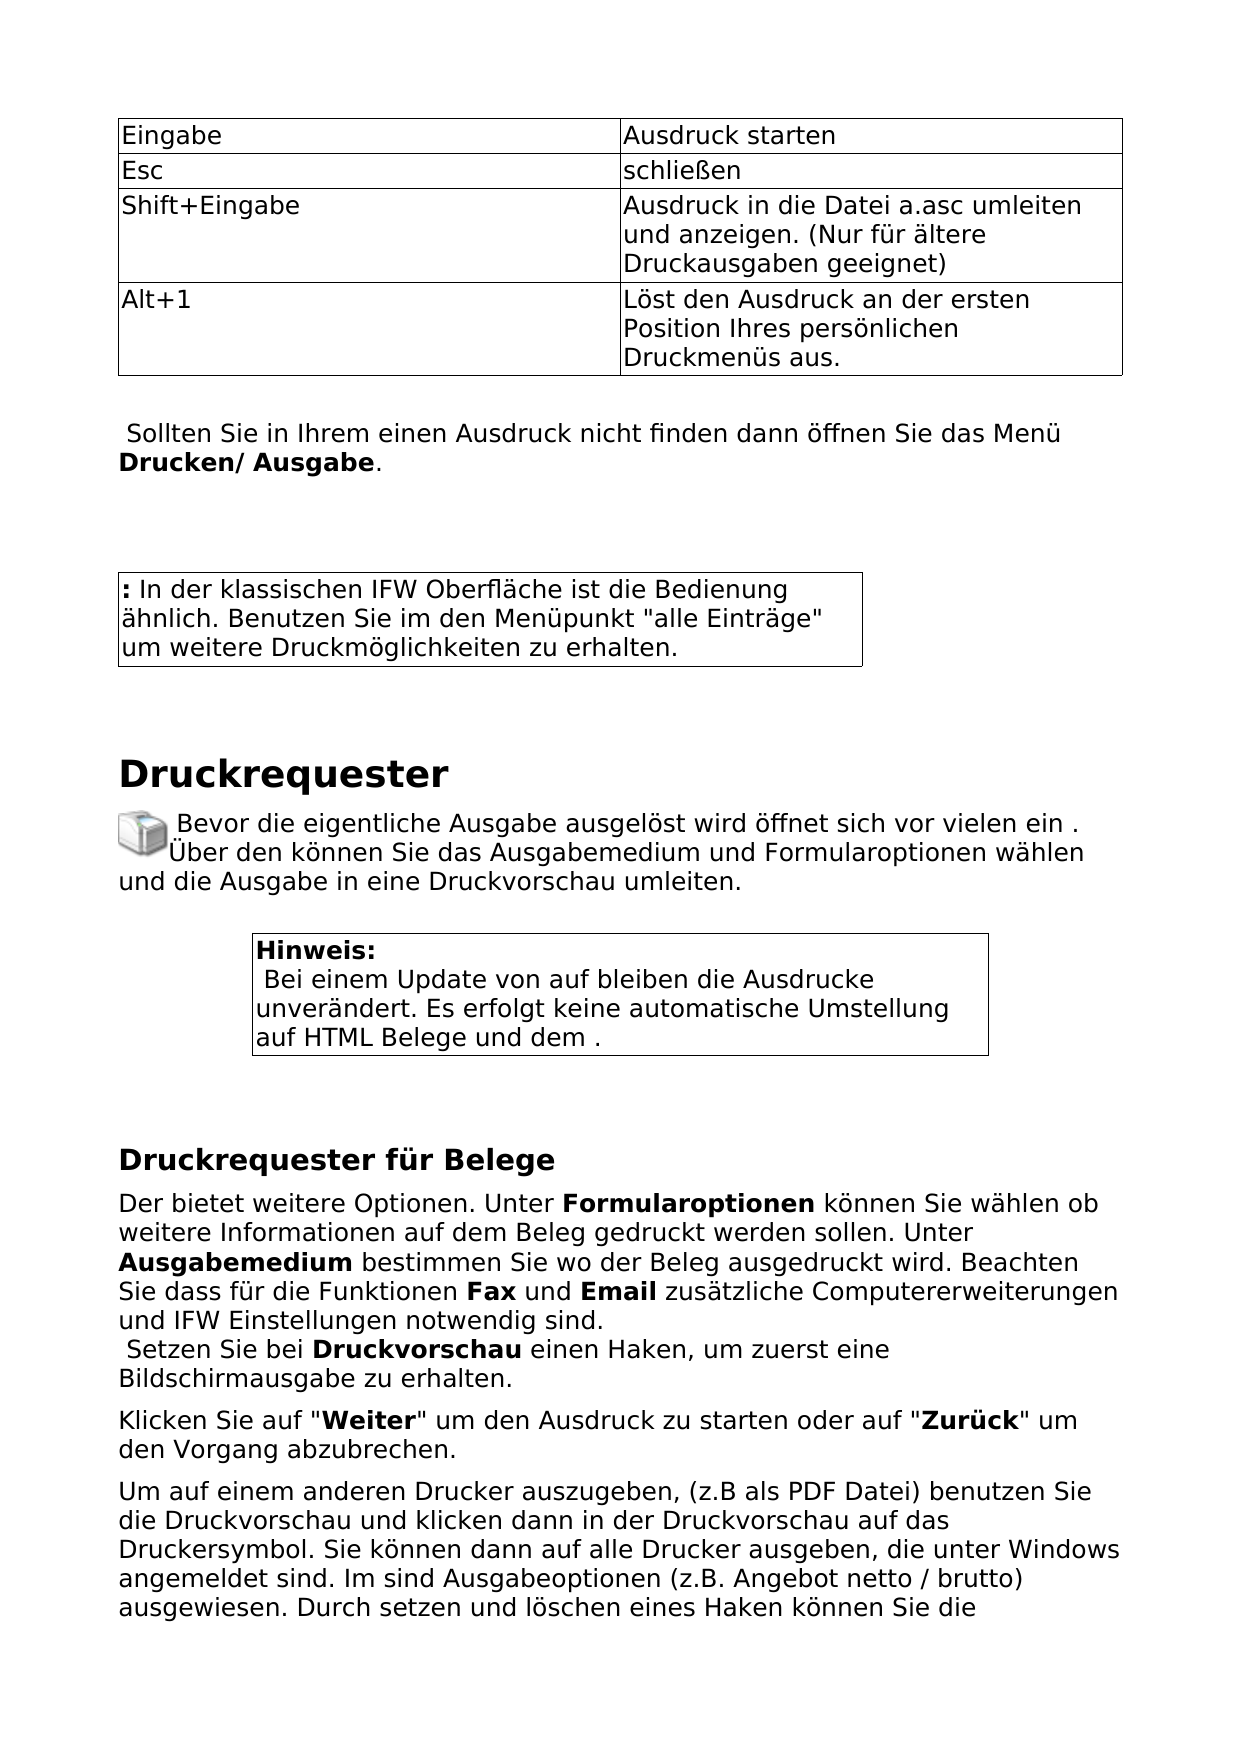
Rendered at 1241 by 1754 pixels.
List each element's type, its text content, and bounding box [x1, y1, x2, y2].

table_header Hinweis: Bei einem Update von auf bleiben die Ausdrucke unverändert. Es erfolgt keine automatische Umstellung auf HTML Belege und dem . [253, 934, 988, 1055]
table_cell schließen [621, 154, 1122, 188]
table_cell Alt+1 [119, 283, 620, 375]
table_cell Esc [119, 154, 620, 188]
subtitle Druckrequester [118, 753, 1122, 797]
text Um auf einem anderen Drucker auszugeben, (z.B als PDF Datei) benutzen Sie die Druckvorschau und klicken dann in der Druckvorschau auf das Druckersymbol. Sie können dann auf alle Drucker ausgeben, die unter Windows angemeldet sind. Im sind Ausgabeoptionen (z.B. Angebot netto / brutto) ausgewiesen. Durch setzen und löschen eines Haken können Sie die [118, 1477, 1122, 1623]
table_cell Ausdruck in die Datei a.asc umleiten und anzeigen. (Nur für ältere Druckausgaben geeignet) [621, 189, 1122, 282]
picture [118, 809, 169, 860]
subtitle Druckrequester für Belege [118, 1143, 1122, 1177]
text Der bietet weitere Optionen. Unter Formularoptionen können Sie wählen ob weitere Informationen auf dem Beleg gedruckt werden sollen. Unter Ausgabemedium bestimmen Sie wo der Beleg ausgedruckt wird. Beachten Sie dass für die Funktionen Fax und Email zusätzliche Computererweiterungen und IFW Einstellungen notwendig sind. Setzen Sie bei Druckvorschau einen Haken, um zuerst eine Bildschirmausgabe zu erhalten. [118, 1189, 1122, 1393]
text Bevor die eigentliche Ausgabe ausgelöst wird öffnet sich vor vielen ein . Über den können Sie das Ausgabemedium und Formularoptionen wählen und die Ausgabe in eine Druckvorschau umleiten. [118, 809, 1122, 897]
text Sollten Sie in Ihrem einen Ausdruck nicht finden dann öffnen Sie das Menü Drucken/ Ausgabe. [118, 390, 1122, 536]
table_cell Löst den Ausdruck an der ersten Position Ihres persönlichen Druckmenüs aus. [621, 283, 1122, 375]
table_cell Shift+Eingabe [119, 189, 620, 282]
table_header Eingabe [119, 119, 620, 153]
table_header Ausdruck starten [621, 119, 1122, 153]
table_header : In der klassischen IFW Oberfläche ist die Bedienung ähnlich. Benutzen Sie im den Menüpunkt "alle Einträge" um weitere Druckmöglichkeiten zu erhalten. [119, 573, 862, 666]
text Klicken Sie auf "Weiter" um den Ausdruck zu starten oder auf "Zurück" um den Vorgang abzubrechen. [118, 1406, 1122, 1464]
